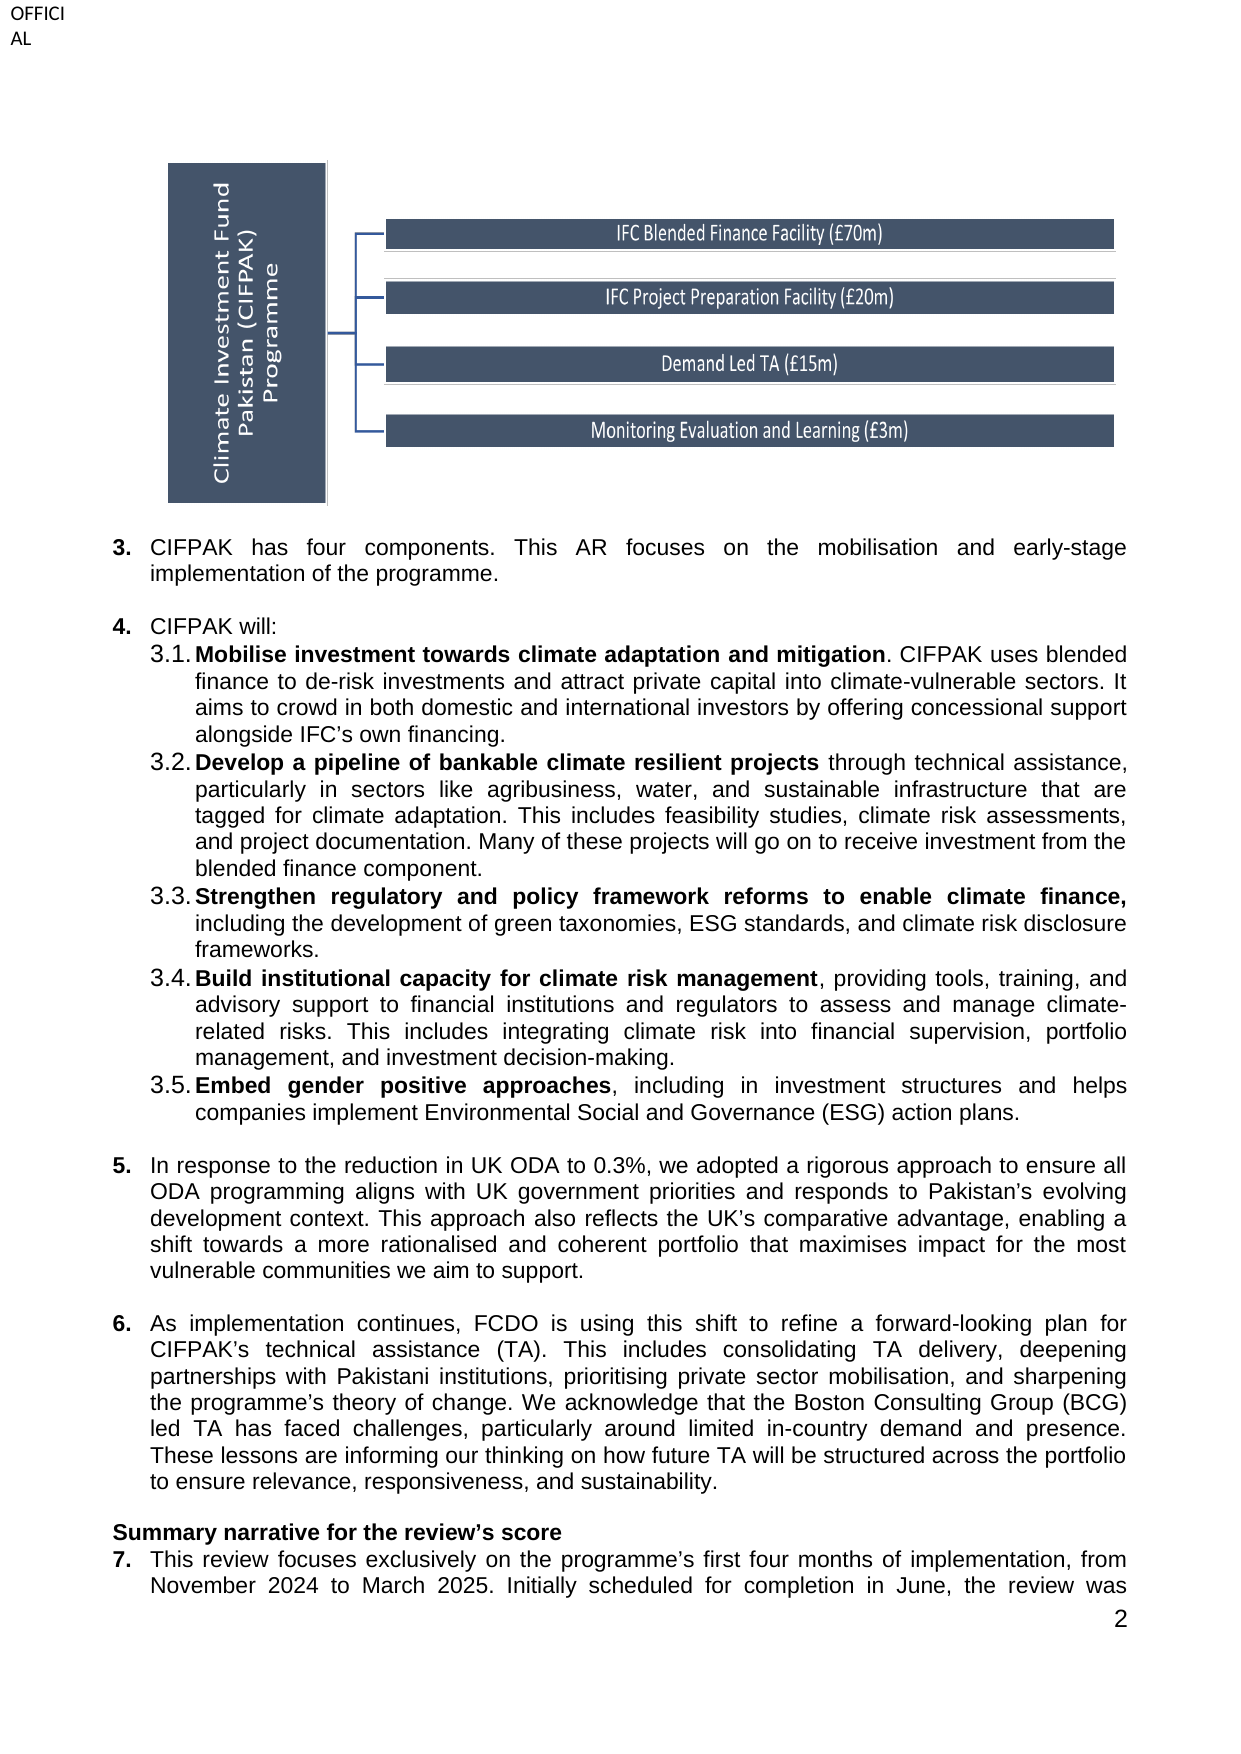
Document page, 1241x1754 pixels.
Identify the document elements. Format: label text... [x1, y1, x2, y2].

list This review focuses exclusively on the programme’s first four months of implementation, from November 2024 to March 2025. Initially scheduled for completion in June, the review was [112, 1546, 1128, 1598]
list Develop a pipeline of bankable climate resilient projects through technical assistance, particularly in sectors like agribusiness, water, and sustainable infrastructure that are tagged for climate adaptation. This includes feasibility studies, climate risk assessments, and project documentation. Many of these projects will go on to receive investment from the blended finance component. [150, 747, 1128, 881]
list CIFPAK will: [112, 613, 1128, 639]
list Strengthen regulatory and policy framework reforms to enable climate finance, including the development of green taxonomies, ESG standards, and climate risk disclosure frameworks. [150, 881, 1128, 962]
list CIFPAK has four components. This AR focuses on the mobilisation and early-stage implementation of the programme. [112, 534, 1128, 586]
list Mobilise investment towards climate adaptation and mitigation. CIFPAK uses blended finance to de-risk investments and attract private capital into climate-vulnerable sectors. It aims to crowd in both domestic and international investors by offering concessional support alongside IFC’s own financing. [150, 639, 1128, 747]
list As implementation continues, FCDO is using this shift to refine a forward-looking plan for CIFPAK’s technical assistance (TA). This includes consolidating TA delivery, deepening partnerships with Pakistani institutions, prioritising private sector mobilisation, and sharpening the programme’s theory of change. We acknowledge that the Boston Consulting Group (BCG) led TA has faced challenges, particularly around limited in-country demand and presence. These lessons are informing our thinking on how future TA will be structured across the portfolio to ensure relevance, responsiveness, and sustainability. [112, 1310, 1128, 1494]
list In response to the reduction in UK ODA to 0.3%, we adopted a rigorous approach to ensure all ODA programming aligns with UK government priorities and responds to Pakistan’s evolving development context. This approach also reflects the UK’s comparative advantage, enabling a shift towards a more rationalised and coherent portfolio that maximises impact for the most vulnerable communities we aim to support. [112, 1152, 1128, 1283]
list Build institutional capacity for climate risk management, providing tools, training, and advisory support to financial institutions and regulators to assess and manage climate-related risks. This includes integrating climate risk into financial supervision, portfolio management, and investment decision-making. [150, 962, 1128, 1070]
list Embed gender positive approaches, including in investment structures and helps companies implement Environmental Social and Governance (ESG) action plans. [150, 1070, 1128, 1125]
text Summary narrative for the review’s score [112, 1519, 1128, 1546]
